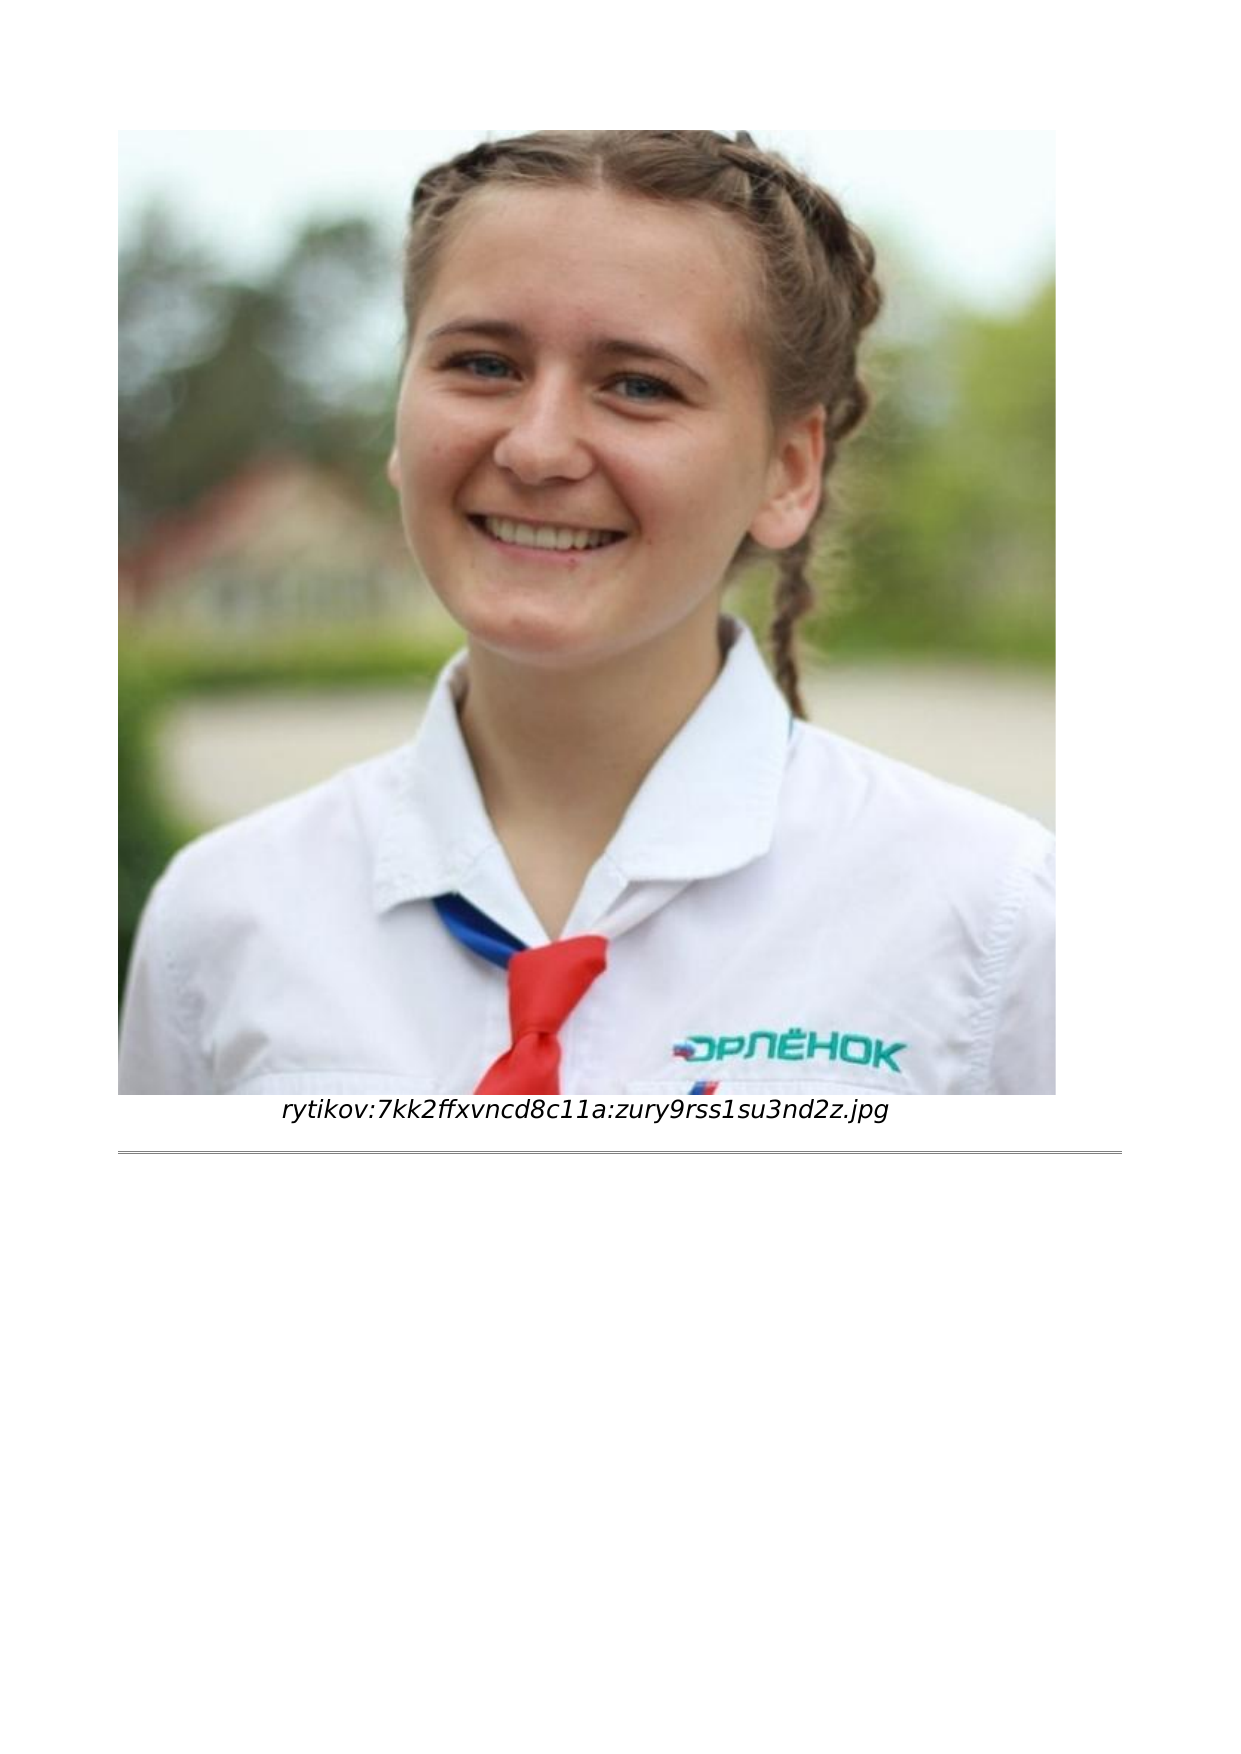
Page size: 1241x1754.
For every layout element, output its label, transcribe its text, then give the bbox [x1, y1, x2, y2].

text rytikov:7kk2ffxvncd8c11a:zury9rss1su3nd2z.jpg [118, 1095, 1056, 1124]
picture [118, 130, 1056, 1095]
